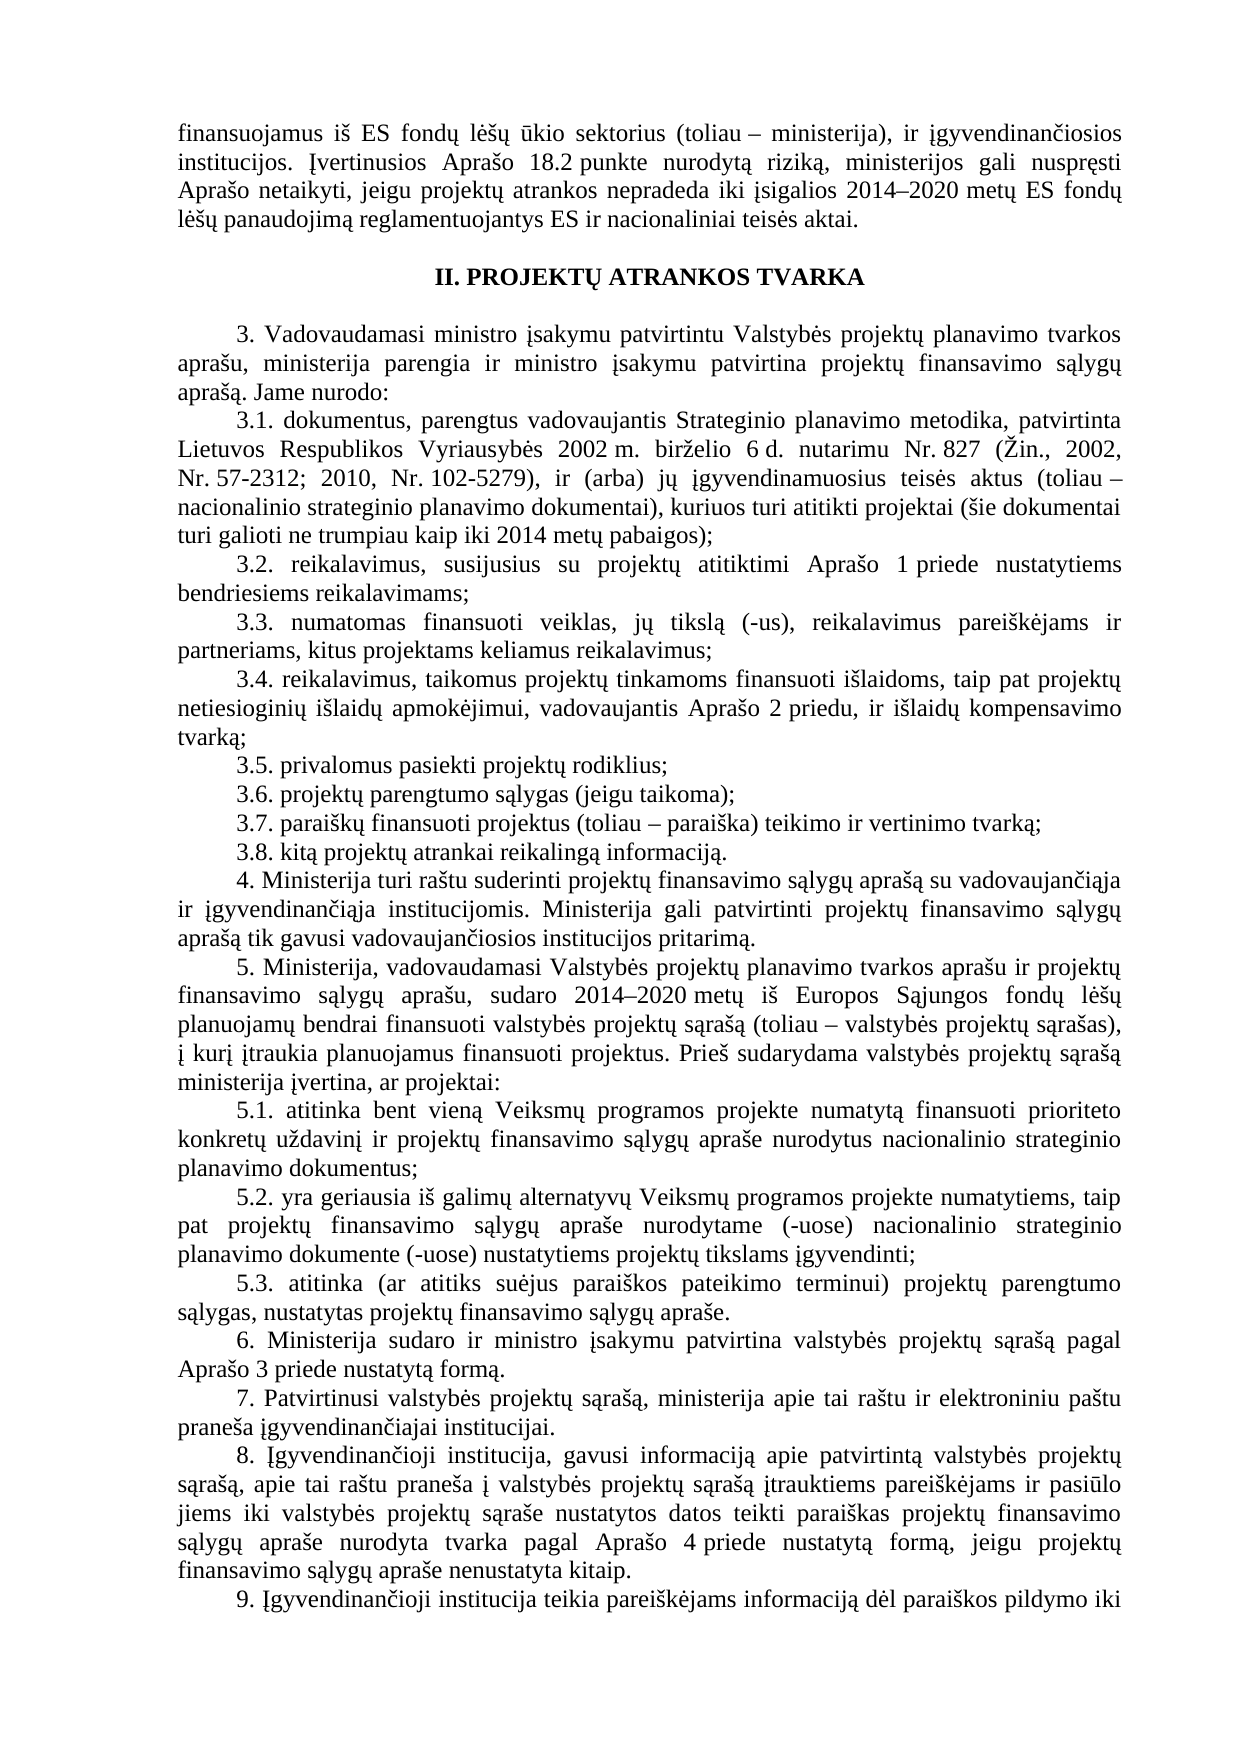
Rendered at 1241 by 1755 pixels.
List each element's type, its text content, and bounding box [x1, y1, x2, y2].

text 3.8. kitą projektų atrankai reikalingą informaciją. [177, 837, 1122, 866]
text 3.2. reikalavimus, susijusius su projektų atitiktimi Aprašo 1 priede nustatytiems bendriesiems reikalavimams; [177, 549, 1122, 607]
text II. PROJEKTŲ ATRANKOS TVARKA [177, 262, 1122, 291]
text 7. Patvirtinusi valstybės projektų sąrašą, ministerija apie tai raštu ir elektroniniu paštu praneša įgyvendinančiajai institucijai. [177, 1383, 1122, 1441]
text 3.5. privalomus pasiekti projektų rodiklius; [177, 751, 1122, 779]
text 3.7. paraiškų finansuoti projektus (toliau – paraiška) teikimo ir vertinimo tvarką; [177, 808, 1122, 837]
text 5. Ministerija, vadovaudamasi Valstybės projektų planavimo tvarkos aprašu ir projektų finansavimo sąlygų aprašu, sudaro 2014–2020 metų iš Europos Sąjungos fondų lėšų planuojamų bendrai finansuoti valstybės projektų sąrašą (toliau – valstybės projektų sąrašas), į kurį įtraukia planuojamus finansuoti projektus. Prieš sudarydama valstybės projektų sąrašą ministerija įvertina, ar projektai: [177, 952, 1122, 1096]
text 3.1. dokumentus, parengtus vadovaujantis Strateginio planavimo metodika, patvirtinta Lietuvos Respublikos Vyriausybės 2002 m. birželio 6 d. nutarimu Nr. 827 (Žin., 2002, Nr. 57-2312; 2010, Nr. 102-5279), ir (arba) jų įgyvendinamuosius teisės aktus (toliau – nacionalinio strateginio planavimo dokumentai), kuriuos turi atitikti projektai (šie dokumentai turi galioti ne trumpiau kaip iki 2014 metų pabaigos); [177, 406, 1122, 549]
text 4. Ministerija turi raštu suderinti projektų finansavimo sąlygų aprašą su vadovaujančiąja ir įgyvendinančiąja institucijomis. Ministerija gali patvirtinti projektų finansavimo sąlygų aprašą tik gavusi vadovaujančiosios institucijos pritarimą. [177, 866, 1122, 952]
text 3.4. reikalavimus, taikomus projektų tinkamoms finansuoti išlaidoms, taip pat projektų netiesioginių išlaidų apmokėjimui, vadovaujantis Aprašo 2 priedu, ir išlaidų kompensavimo tvarką; [177, 664, 1122, 751]
text 8. Įgyvendinančioji institucija, gavusi informaciją apie patvirtintą valstybės projektų sąrašą, apie tai raštu praneša į valstybės projektų sąrašą įtrauktiems pareiškėjams ir pasiūlo jiems iki valstybės projektų sąraše nustatytos datos teikti paraiškas projektų finansavimo sąlygų apraše nurodyta tvarka pagal Aprašo 4 priede nustatytą formą, jeigu projektų finansavimo sąlygų apraše nenustatyta kitaip. [177, 1441, 1122, 1584]
text 6. Ministerija sudaro ir ministro įsakymu patvirtina valstybės projektų sąrašą pagal Aprašo 3 priede nustatytą formą. [177, 1326, 1122, 1383]
text 3.3. numatomas finansuoti veiklas, jų tikslą (-us), reikalavimus pareiškėjams ir partneriams, kitus projektams keliamus reikalavimus; [177, 607, 1122, 664]
text 5.2. yra geriausia iš galimų alternatyvų Veiksmų programos projekte numatytiems, taip pat projektų finansavimo sąlygų apraše nurodytame (-uose) nacionalinio strateginio planavimo dokumente (-uose) nustatytiems projektų tikslams įgyvendinti; [177, 1182, 1122, 1268]
text 3. Vadovaudamasi ministro įsakymu patvirtintu Valstybės projektų planavimo tvarkos aprašu, ministerija parengia ir ministro įsakymu patvirtina projektų finansavimo sąlygų aprašą. Jame nurodo: [177, 319, 1122, 406]
text 9. Įgyvendinančioji institucija teikia pareiškėjams informaciją dėl paraiškos pildymo iki [177, 1584, 1122, 1613]
text 5.1. atitinka bent vieną Veiksmų programos projekte numatytą finansuoti prioriteto konkretų uždavinį ir projektų finansavimo sąlygų apraše nurodytus nacionalinio strateginio planavimo dokumentus; [177, 1096, 1122, 1182]
text 3.6. projektų parengtumo sąlygas (jeigu taikoma); [177, 779, 1122, 808]
text finansuojamus iš ES fondų lėšų ūkio sektorius (toliau – ministerija), ir įgyvendinančiosios institucijos. Įvertinusios Aprašo 18.2 punkte nurodytą riziką, ministerijos gali nuspręsti Aprašo netaikyti, jeigu projektų atrankos nepradeda iki įsigalios 2014–2020 metų ES fondų lėšų panaudojimą reglamentuojantys ES ir nacionaliniai teisės aktai. [177, 118, 1122, 233]
text 5.3. atitinka (ar atitiks suėjus paraiškos pateikimo terminui) projektų parengtumo sąlygas, nustatytas projektų finansavimo sąlygų apraše. [177, 1268, 1122, 1326]
